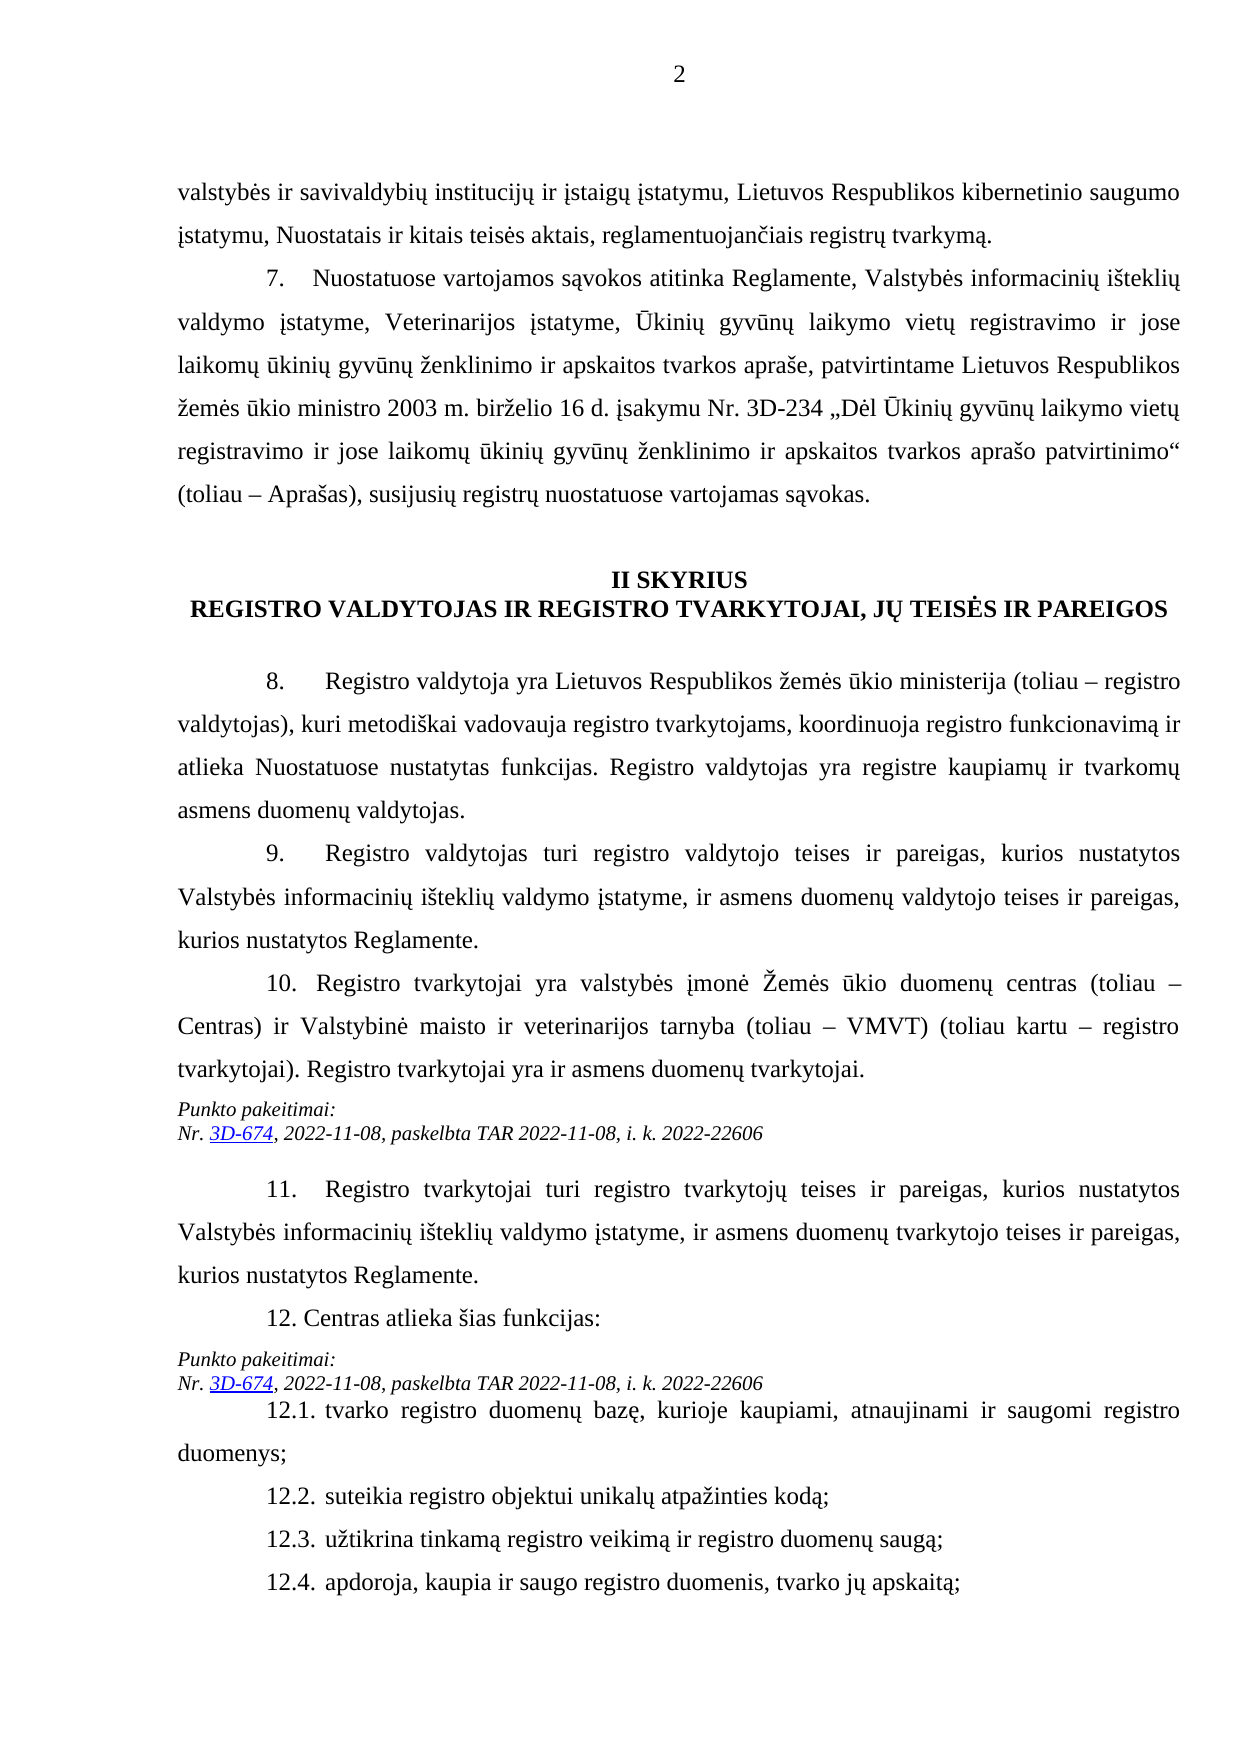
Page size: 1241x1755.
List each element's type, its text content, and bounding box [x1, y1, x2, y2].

text 12.3. užtikrina tinkamą registro veikimą ir registro duomenų saugą; [177, 1524, 1181, 1553]
text REGISTRO VALDYTOJAS IR REGISTRO TVARKYTOJAI, JŲ TEISĖS IR PAREIGOS [177, 594, 1181, 623]
text 11. Registro tvarkytojai turi registro tvarkytojų teises ir pareigas, kurios nustatytos Valstybės informacinių išteklių valdymo įstatyme, ir asmens duomenų tvarkytojo teises ir pareigas, kurios nustatytos Reglamente. [177, 1174, 1181, 1289]
text 12.2. suteikia registro objektui unikalų atpažinties kodą; [177, 1481, 1181, 1510]
text Punkto pakeitimai: [177, 1347, 1181, 1371]
text 7. Nuostatuose vartojamos sąvokos atitinka Reglamente, Valstybės informacinių išteklių valdymo įstatyme, Veterinarijos įstatyme, Ūkinių gyvūnų laikymo vietų registravimo ir jose laikomų ūkinių gyvūnų ženklinimo ir apskaitos tvarkos apraše, patvirtintame Lietuvos Respublikos žemės ūkio ministro 2003 m. birželio 16 d. įsakymu Nr. 3D-234 „Dėl Ūkinių gyvūnų laikymo vietų registravimo ir jose laikomų ūkinių gyvūnų ženklinimo ir apskaitos tvarkos aprašo patvirtinimo“ (toliau – Aprašas), susijusių registrų nuostatuose vartojamas sąvokas. [177, 263, 1181, 508]
text Nr. 3D-674, 2022-11-08, paskelbta TAR 2022-11-08, i. k. 2022-22606 [177, 1371, 1181, 1395]
text 12.1. tvarko registro duomenų bazę, kurioje kaupiami, atnaujinami ir saugomi registro duomenys; [177, 1395, 1181, 1467]
text Nr. 3D-674, 2022-11-08, paskelbta TAR 2022-11-08, i. k. 2022-22606 [177, 1121, 1181, 1145]
text 10. Registro tvarkytojai yra valstybės įmonė Žemės ūkio duomenų centras (toliau – Centras) ir Valstybinė maisto ir veterinarijos tarnyba (toliau – VMVT) (toliau kartu – registro tvarkytojai). Registro tvarkytojai yra ir asmens duomenų tvarkytojai. [177, 968, 1181, 1083]
text 12. Centras atlieka šias funkcijas: [177, 1303, 1181, 1332]
text 9. Registro valdytojas turi registro valdytojo teises ir pareigas, kurios nustatytos Valstybės informacinių išteklių valdymo įstatyme, ir asmens duomenų valdytojo teises ir pareigas, kurios nustatytos Reglamente. [177, 838, 1181, 953]
text Punkto pakeitimai: [177, 1097, 1181, 1121]
text 8. Registro valdytoja yra Lietuvos Respublikos žemės ūkio ministerija (toliau – registro valdytojas), kuri metodiškai vadovauja registro tvarkytojams, koordinuoja registro funkcionavimą ir atlieka Nuostatuose nustatytas funkcijas. Registro valdytojas yra registre kaupiamų ir tvarkomų asmens duomenų valdytojas. [177, 666, 1181, 824]
text valstybės ir savivaldybių institucijų ir įstaigų įstatymu, Lietuvos Respublikos kibernetinio saugumo įstatymu, Nuostatais ir kitais teisės aktais, reglamentuojančiais registrų tvarkymą. [177, 177, 1181, 249]
text II SKYRIUS [177, 565, 1181, 594]
text 12.4. apdoroja, kaupia ir saugo registro duomenis, tvarko jų apskaitą; [177, 1567, 1181, 1596]
